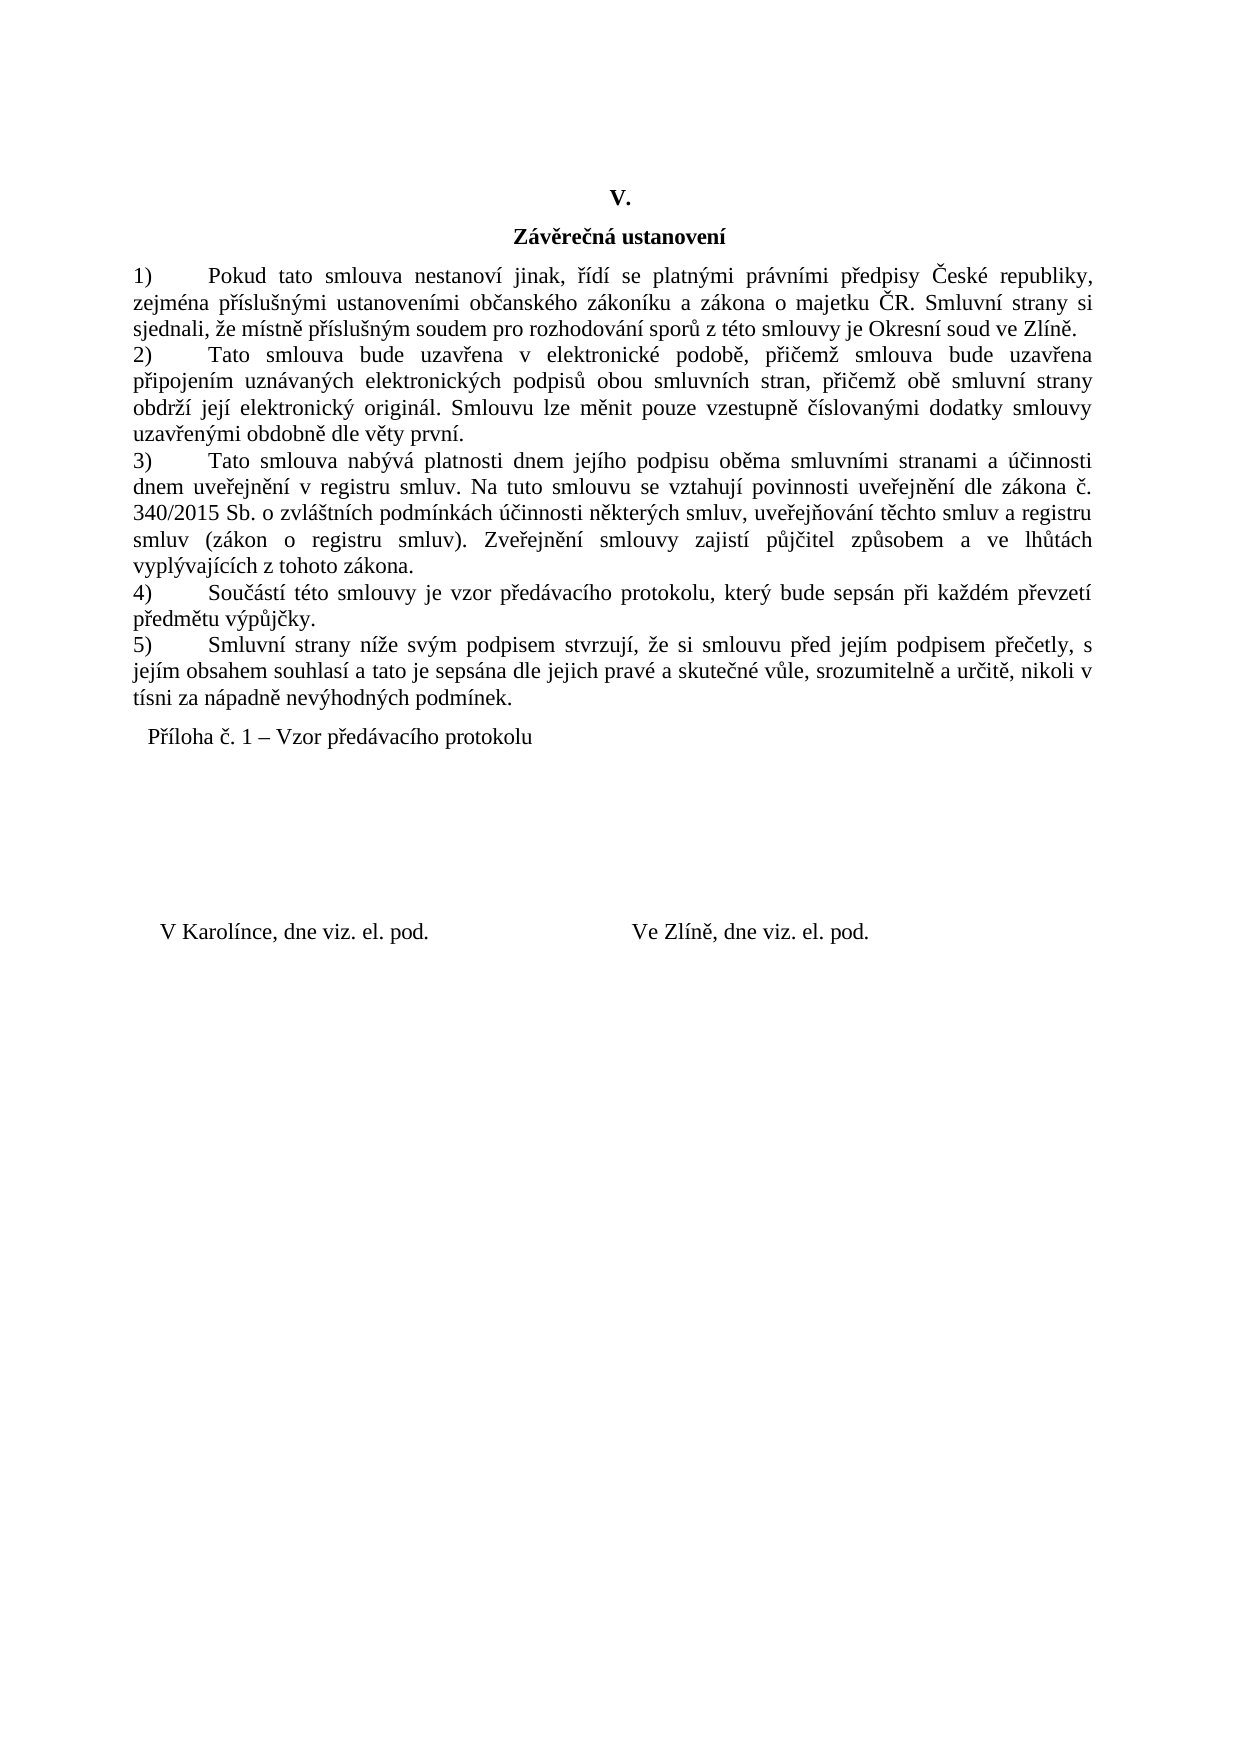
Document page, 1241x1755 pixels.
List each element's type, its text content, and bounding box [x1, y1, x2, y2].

table_cell [601, 1029, 1048, 1216]
list Pokud tato smlouva nestanoví jinak, řídí se platnými právními předpisy České republiky, zejména příslušnými ustanoveními občanského zákoníku a zákona o majetku ČR. Smluvní strany si sjednali, že místně příslušným soudem pro rozhodování sporů z této smlouvy je Okresní soud ve Zlíně. [133, 262, 1093, 341]
subtitle V. [133, 184, 1108, 211]
table_header V Karolínce, dne viz. el. pod. [154, 919, 601, 1028]
subtitle Závěrečná ustanovení [513, 223, 1108, 249]
list Smluvní strany níže svým podpisem stvrzují, že si smlouvu před jejím podpisem přečetly, s jejím obsahem souhlasí a tato je sepsána dle jejich pravé a skutečné vůle, srozumitelně a určitě, nikoli v tísni za nápadně nevýhodných podmínek. [133, 631, 1093, 710]
table_header Ve Zlíně, dne viz. el. pod. [601, 919, 1048, 1028]
text Příloha č. 1 – Vzor předávacího protokolu [147, 723, 1108, 749]
list Tato smlouva nabývá platnosti dnem jejího podpisu oběma smluvními stranami a účinnosti dnem uveřejnění v registru smluv. Na tuto smlouvu se vztahují povinnosti uveřejnění dle zákona č. 340/2015 Sb. o zvláštních podmínkách účinnosti některých smluv, uveřejňování těchto smluv a registru smluv (zákon o registru smluv). Zveřejnění smlouvy zajistí půjčitel způsobem a ve lhůtách vyplývajících z tohoto zákona. [133, 447, 1093, 578]
list Tato smlouva bude uzavřena v elektronické podobě, přičemž smlouva bude uzavřena připojením uznávaných elektronických podpisů obou smluvních stran, přičemž obě smluvní strany obdrží její elektronický originál. Smlouvu lze měnit pouze vzestupně číslovanými dodatky smlouvy uzavřenými obdobně dle věty první. [133, 341, 1093, 447]
list Součástí této smlouvy je vzor předávacího protokolu, který bude sepsán při každém převzetí předmětu výpůjčky. [133, 578, 1093, 631]
table_cell [154, 1029, 601, 1216]
